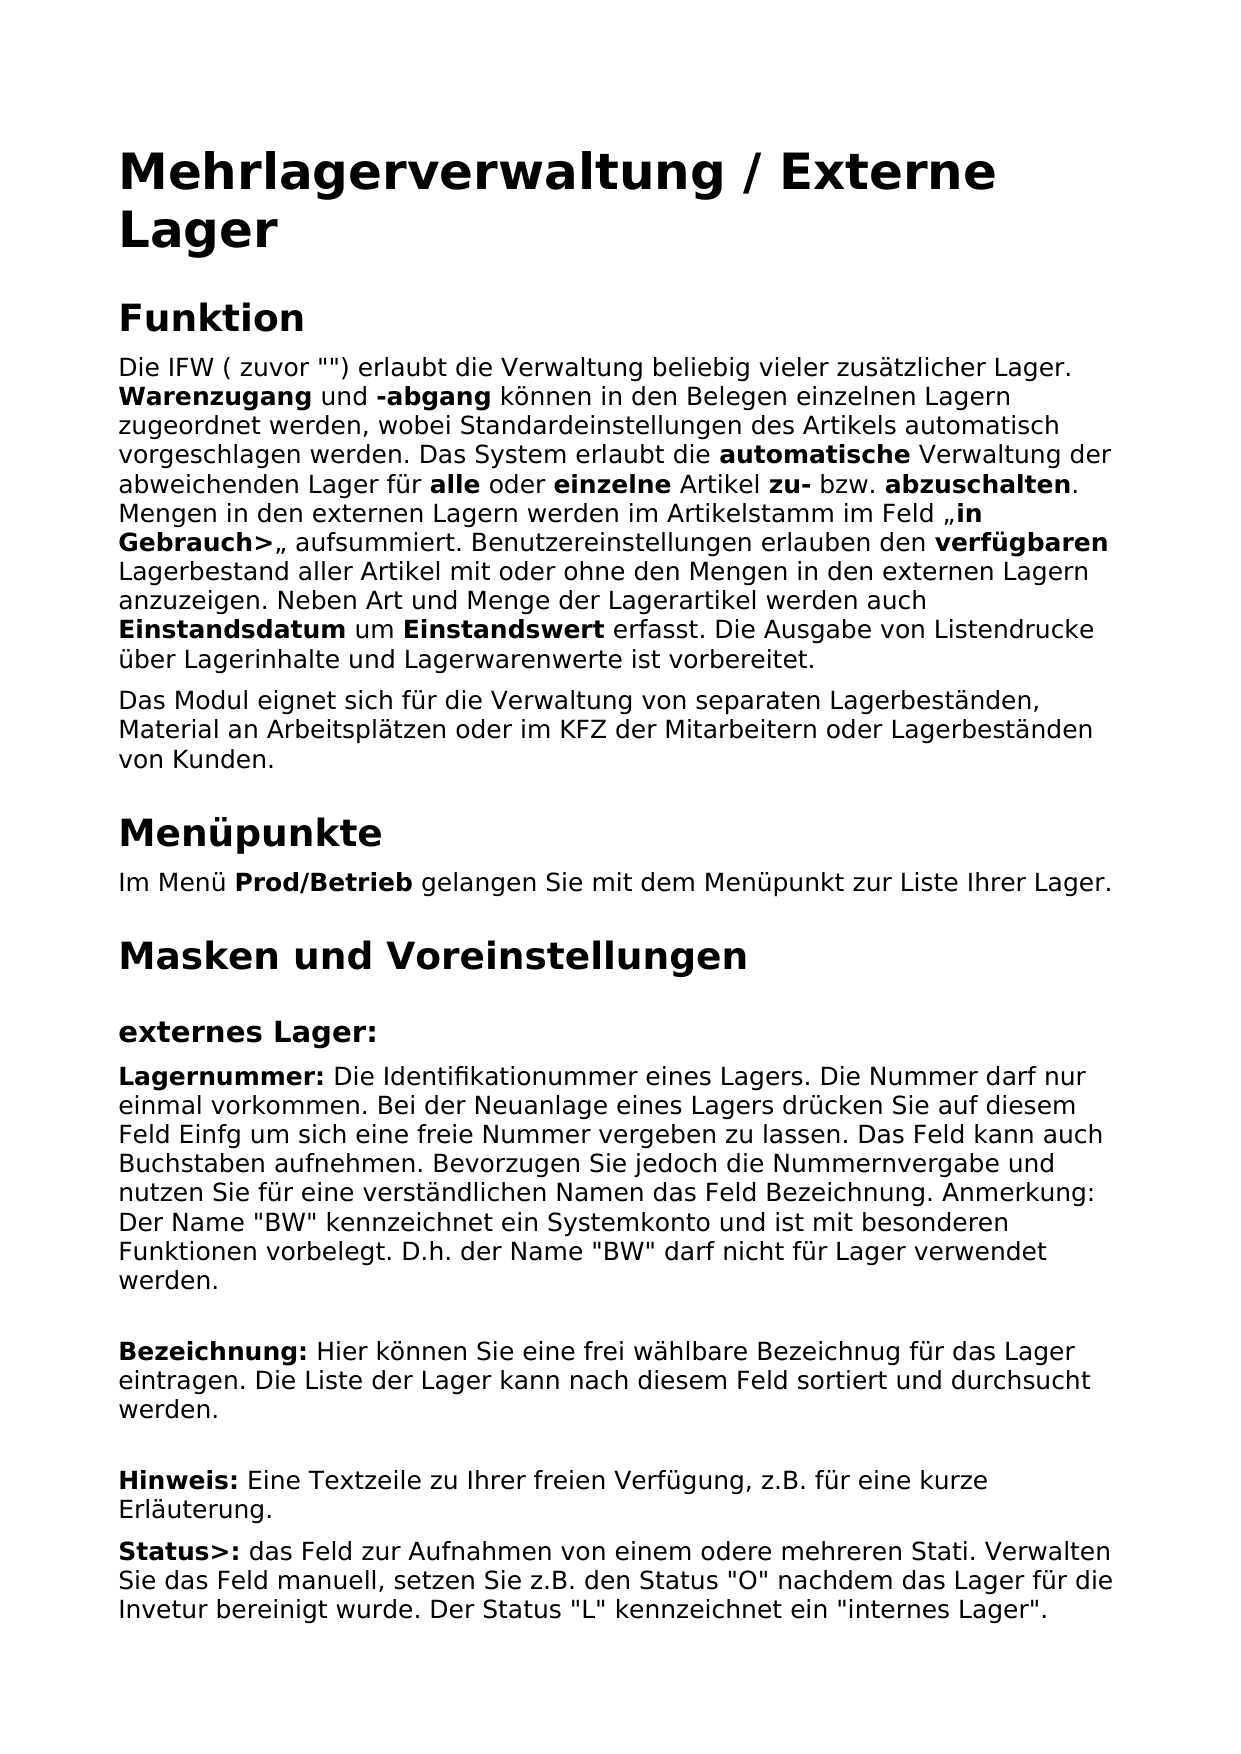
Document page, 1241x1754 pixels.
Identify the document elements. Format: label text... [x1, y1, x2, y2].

subtitle Menüpunkte [118, 812, 1122, 855]
text Das Modul eignet sich für die Verwaltung von separaten Lagerbeständen, Material an Arbeitsplätzen oder im KFZ der Mitarbeitern oder Lagerbeständen von Kunden. [118, 687, 1122, 774]
text Bezeichnung: Hier können Sie eine frei wählbare Bezeichnug für das Lager eintragen. Die Liste der Lager kann nach diesem Feld sortiert und durchsucht werden. [118, 1337, 1122, 1454]
subtitle Mehrlagerverwaltung / Externe Lager [118, 143, 1122, 259]
text Hinweis: Eine Textzeile zu Ihrer freien Verfügung, z.B. für eine kurze Erläuterung. [118, 1466, 1122, 1524]
text Status>: das Feld zur Aufnahmen von einem odere mehreren Stati. Verwalten Sie das Feld manuell, setzen Sie z.B. den Status "O" nachdem das Lager für die Invetur bereinigt wurde. Der Status "L" kennzeichnet ein "internes Lager". [118, 1537, 1122, 1624]
subtitle Masken und Voreinstellungen [118, 934, 1122, 978]
subtitle externes Lager: [118, 1016, 1122, 1049]
subtitle Funktion [118, 297, 1122, 341]
text Im Menü Prod/Betrieb gelangen Sie mit dem Menüpunkt zur Liste Ihrer Lager. [118, 868, 1122, 897]
text Lagernummer: Die Identifikationummer eines Lagers. Die Nummer darf nur einmal vorkommen. Bei der Neuanlage eines Lagers drücken Sie auf diesem Feld Einfg um sich eine freie Nummer vergeben zu lassen. Das Feld kann auch Buchstaben aufnehmen. Bevorzugen Sie jedoch die Nummernvergabe und nutzen Sie für eine verständlichen Namen das Feld Bezeichnung. Anmerkung: Der Name "BW" kennzeichnet ein Systemkonto und ist mit besonderen Funktionen vorbelegt. D.h. der Name "BW" darf nicht für Lager verwendet werden. [118, 1062, 1122, 1324]
text Die IFW ( zuvor "") erlaubt die Verwaltung beliebig vieler zusätzlicher Lager. Warenzugang und -abgang können in den Belegen einzelnen Lagern zugeordnet werden, wobei Standardeinstellungen des Artikels automatisch vorgeschlagen werden. Das System erlaubt die automatische Verwaltung der abweichenden Lager für alle oder einzelne Artikel zu- bzw. abzuschalten. Mengen in den externen Lagern werden im Artikelstamm im Feld „in Gebrauch>„ aufsummiert. Benutzereinstellungen erlauben den verfügbaren Lagerbestand aller Artikel mit oder ohne den Mengen in den externen Lagern anzuzeigen. Neben Art und Menge der Lagerartikel werden auch Einstandsdatum um Einstandswert erfasst. Die Ausgabe von Listendrucke über Lagerinhalte und Lagerwarenwerte ist vorbereitet. [118, 353, 1122, 674]
